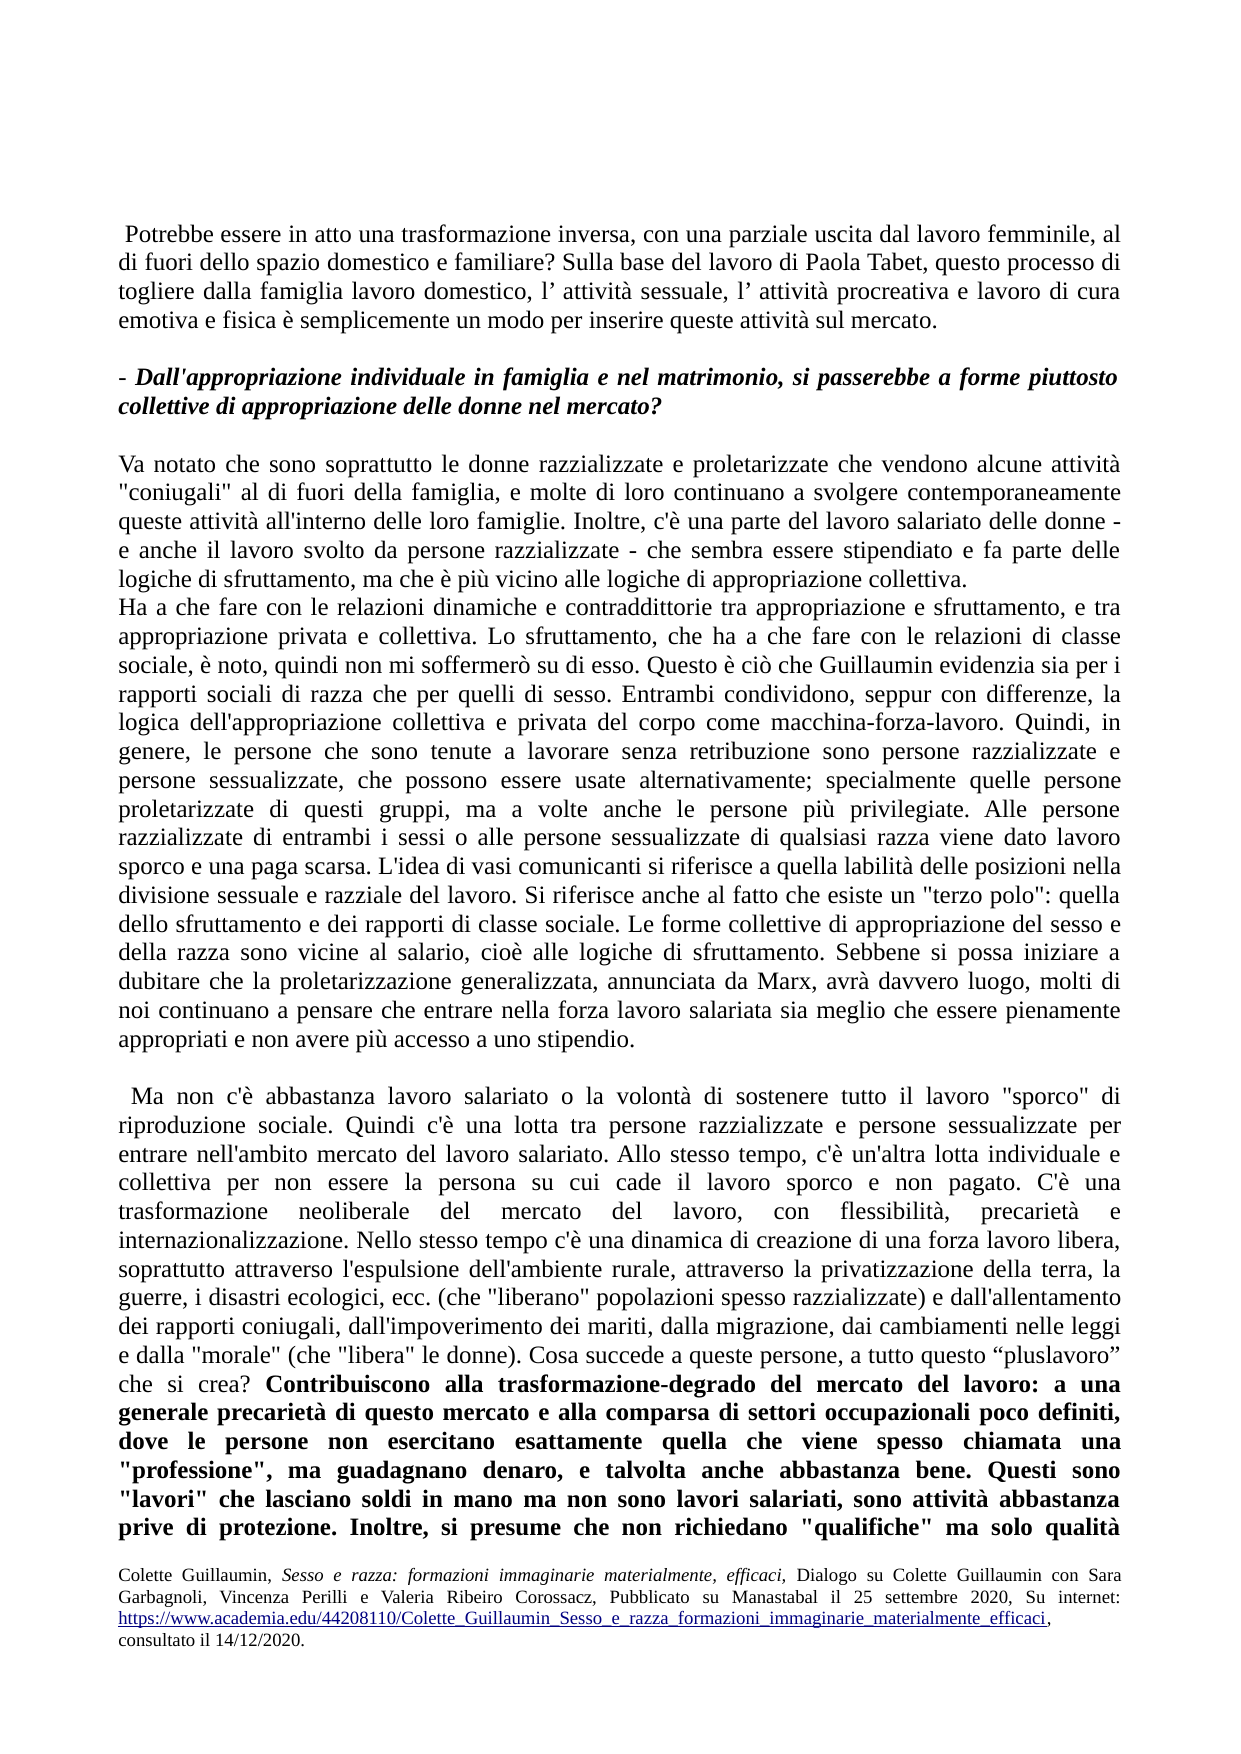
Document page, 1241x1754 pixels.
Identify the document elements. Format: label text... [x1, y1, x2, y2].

text Ha a che fare con le relazioni dinamiche e contraddittorie tra appropriazione e sfruttamento, e tra appropriazione privata e collettiva. Lo sfruttamento, che ha a che fare con le relazioni di classe sociale, è noto, quindi non mi soffermerò su di esso. Questo è ciò che Guillaumin evidenzia sia per i rapporti sociali di razza che per quelli di sesso. Entrambi condividono, seppur con differenze, la logica dell'appropriazione collettiva e privata del corpo come macchina-forza-lavoro. Quindi, in genere, le persone che sono tenute a lavorare senza retribuzione sono persone razzializzate e persone sessualizzate, che possono essere usate alternativamente; specialmente quelle persone proletarizzate di questi gruppi, ma a volte anche le persone più privilegiate. Alle persone razzializzate di entrambi i sessi o alle persone sessualizzate di qualsiasi razza viene dato lavoro sporco e una paga scarsa. L'idea di vasi comunicanti si riferisce a quella labilità delle posizioni nella divisione sessuale e razziale del lavoro. Si riferisce anche al fatto che esiste un "terzo polo": quella dello sfruttamento e dei rapporti di classe sociale. Le forme collettive di appropriazione del sesso e della razza sono vicine al salario, cioè alle logiche di sfruttamento. Sebbene si possa iniziare a dubitare che la proletarizzazione generalizzata, annunciata da Marx, avrà davvero luogo, molti di noi continuano a pensare che entrare nella forza lavoro salariata sia meglio che essere pienamente appropriati e non avere più accesso a uno stipendio. [118, 592, 1122, 1052]
text Potrebbe essere in atto una trasformazione inversa, con una parziale uscita dal lavoro femminile, al di fuori dello spazio domestico e familiare? Sulla base del lavoro di Paola Tabet, questo processo di togliere dalla famiglia lavoro domestico, l’ attività sessuale, l’ attività procreativa e lavoro di cura emotiva e fisica è semplicemente un modo per inserire queste attività sul mercato. [118, 219, 1122, 334]
text Ma non c'è abbastanza lavoro salariato o la volontà di sostenere tutto il lavoro "sporco" di riproduzione sociale. Quindi c'è una lotta tra persone razzializzate e persone sessualizzate per entrare nell'ambito mercato del lavoro salariato. Allo stesso tempo, c'è un'altra lotta individuale e collettiva per non essere la persona su cui cade il lavoro sporco e non pagato. C'è una trasformazione neoliberale del mercato del lavoro, con flessibilità, precarietà e internazionalizzazione. Nello stesso tempo c'è una dinamica di creazione di una forza lavoro libera, soprattutto attraverso l'espulsione dell'ambiente rurale, attraverso la privatizzazione della terra, la guerre, i disastri ecologici, ecc. (che "liberano" popolazioni spesso razzializzate) e dall'allentamento dei rapporti coniugali, dall'impoverimento dei mariti, dalla migrazione, dai cambiamenti nelle leggi e dalla "morale" (che "libera" le donne). Cosa succede a queste persone, a tutto questo “pluslavoro” che si crea? Contribuiscono alla trasformazione-degrado del mercato del lavoro: a una generale precarietà di questo mercato e alla comparsa di settori occupazionali poco definiti, dove le persone non esercitano esattamente quella che viene spesso chiamata una "professione", ma guadagnano denaro, e talvolta anche abbastanza bene. Questi sono "lavori" che lasciano soldi in mano ma non sono lavori salariati, sono attività abbastanza prive di protezione. Inoltre, si presume che non richiedano "qualifiche" ma solo qualità [118, 1081, 1122, 1541]
text Va notato che sono soprattutto le donne razzializzate e proletarizzate che vendono alcune attività "coniugali" al di fuori della famiglia, e molte di loro continuano a svolgere contemporaneamente queste attività all'interno delle loro famiglie. Inoltre, c'è una parte del lavoro salariato delle donne - e anche il lavoro svolto da persone razzializzate - che sembra essere stipendiato e fa parte delle logiche di sfruttamento, ma che è più vicino alle logiche di appropriazione collettiva. [118, 449, 1122, 592]
text - Dall'appropriazione individuale in famiglia e nel matrimonio, si passerebbe a forme piuttosto collettive di appropriazione delle donne nel mercato? [118, 362, 1122, 420]
